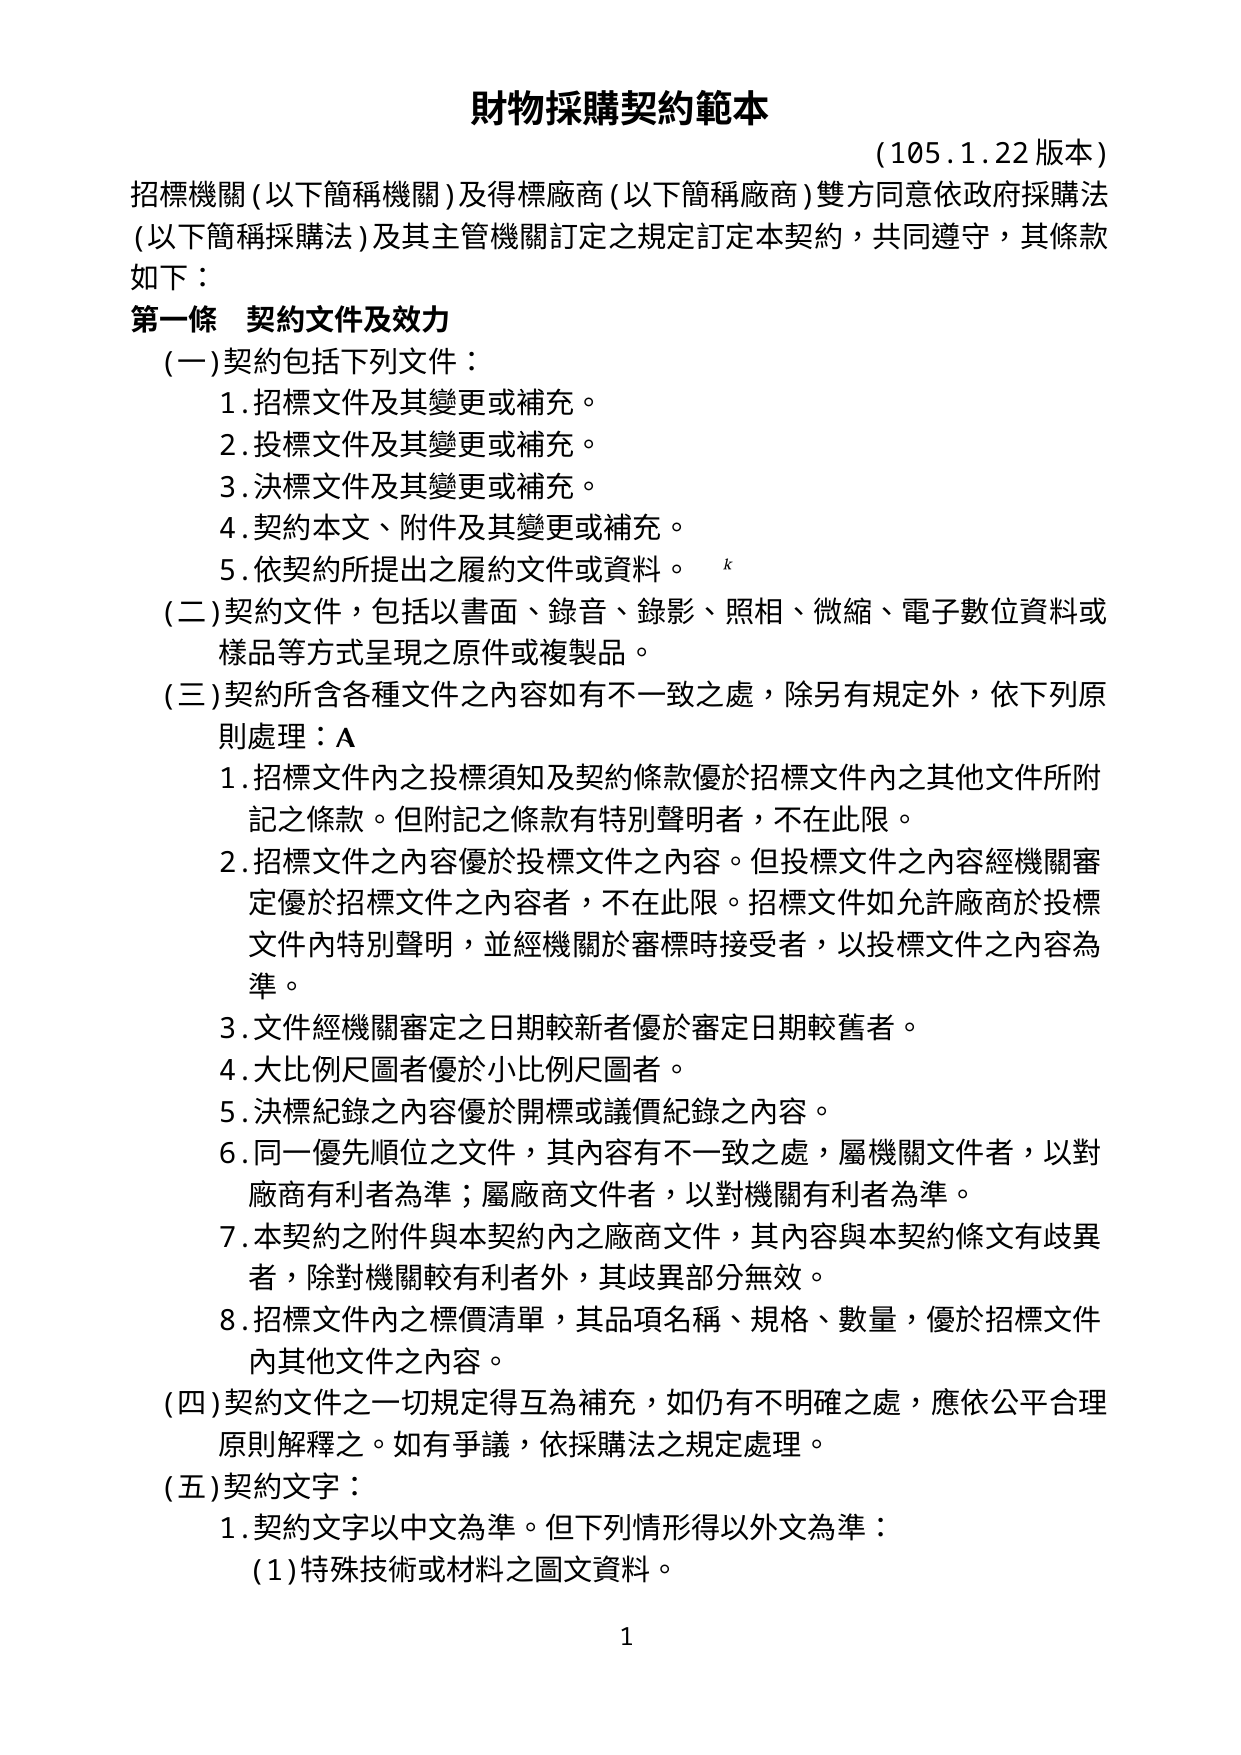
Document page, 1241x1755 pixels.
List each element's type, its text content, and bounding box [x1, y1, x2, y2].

text 5.決標紀錄之內容優於開標或議價紀錄之內容。 [218, 1089, 1104, 1130]
text (105.1.22版本) [130, 130, 1110, 172]
text 第一條 契約文件及效力 [130, 297, 1110, 339]
text 1.契約文字以中文為準。但下列情形得以外文為準： [218, 1505, 1104, 1547]
text 3.文件經機關審定之日期較新者優於審定日期較舊者。 [218, 1005, 1104, 1047]
text 2.招標文件之內容優於投標文件之內容。但投標文件之內容經機關審定優於招標文件之內容者，不在此限。招標文件如允許廠商於投標文件內特別聲明，並經機關於審標時接受者，以投標文件之內容為準。 [218, 839, 1104, 1005]
text 4.大比例尺圖者優於小比例尺圖者。 [218, 1047, 1104, 1089]
text 5.依契約所提出之履約文件或資料。 [218, 547, 1104, 589]
text 招標機關(以下簡稱機關)及得標廠商(以下簡稱廠商)雙方同意依政府採購法(以下簡稱採購法)及其主管機關訂定之規定訂定本契約，共同遵守，其條款如下： [130, 172, 1110, 297]
text (三)契約所含各種文件之內容如有不一致之處，除另有規定外，依下列原則處理： [159, 672, 1110, 755]
text (五)契約文字： [159, 1464, 1110, 1505]
text 1.招標文件內之投標須知及契約條款優於招標文件內之其他文件所附記之條款。但附記之條款有特別聲明者，不在此限。 [218, 755, 1104, 839]
text (一)契約包括下列文件： [159, 339, 1110, 380]
text 7.本契約之附件與本契約內之廠商文件，其內容與本契約條文有歧異者，除對機關較有利者外，其歧異部分無效。 [218, 1214, 1104, 1297]
text 4.契約本文、附件及其變更或補充。 [218, 505, 1104, 547]
text 2.投標文件及其變更或補充。 [218, 422, 1104, 464]
text (1)特殊技術或材料之圖文資料。 [248, 1547, 1110, 1589]
text 財物採購契約範本 [130, 89, 1110, 130]
text (二)契約文件，包括以書面、錄音、錄影、照相、微縮、電子數位資料或樣品等方式呈現之原件或複製品。 [159, 589, 1110, 672]
text 6.同一優先順位之文件，其內容有不一致之處，屬機關文件者，以對廠商有利者為準；屬廠商文件者，以對機關有利者為準。 [218, 1130, 1104, 1214]
text (四)契約文件之一切規定得互為補充，如仍有不明確之處，應依公平合理原則解釋之。如有爭議，依採購法之規定處理。 [159, 1380, 1110, 1464]
text 3.決標文件及其變更或補充。 [218, 464, 1104, 505]
text 8.招標文件內之標價清單，其品項名稱、規格、數量，優於招標文件內其他文件之內容。 [218, 1297, 1104, 1380]
text 1.招標文件及其變更或補充。 [218, 380, 1104, 422]
